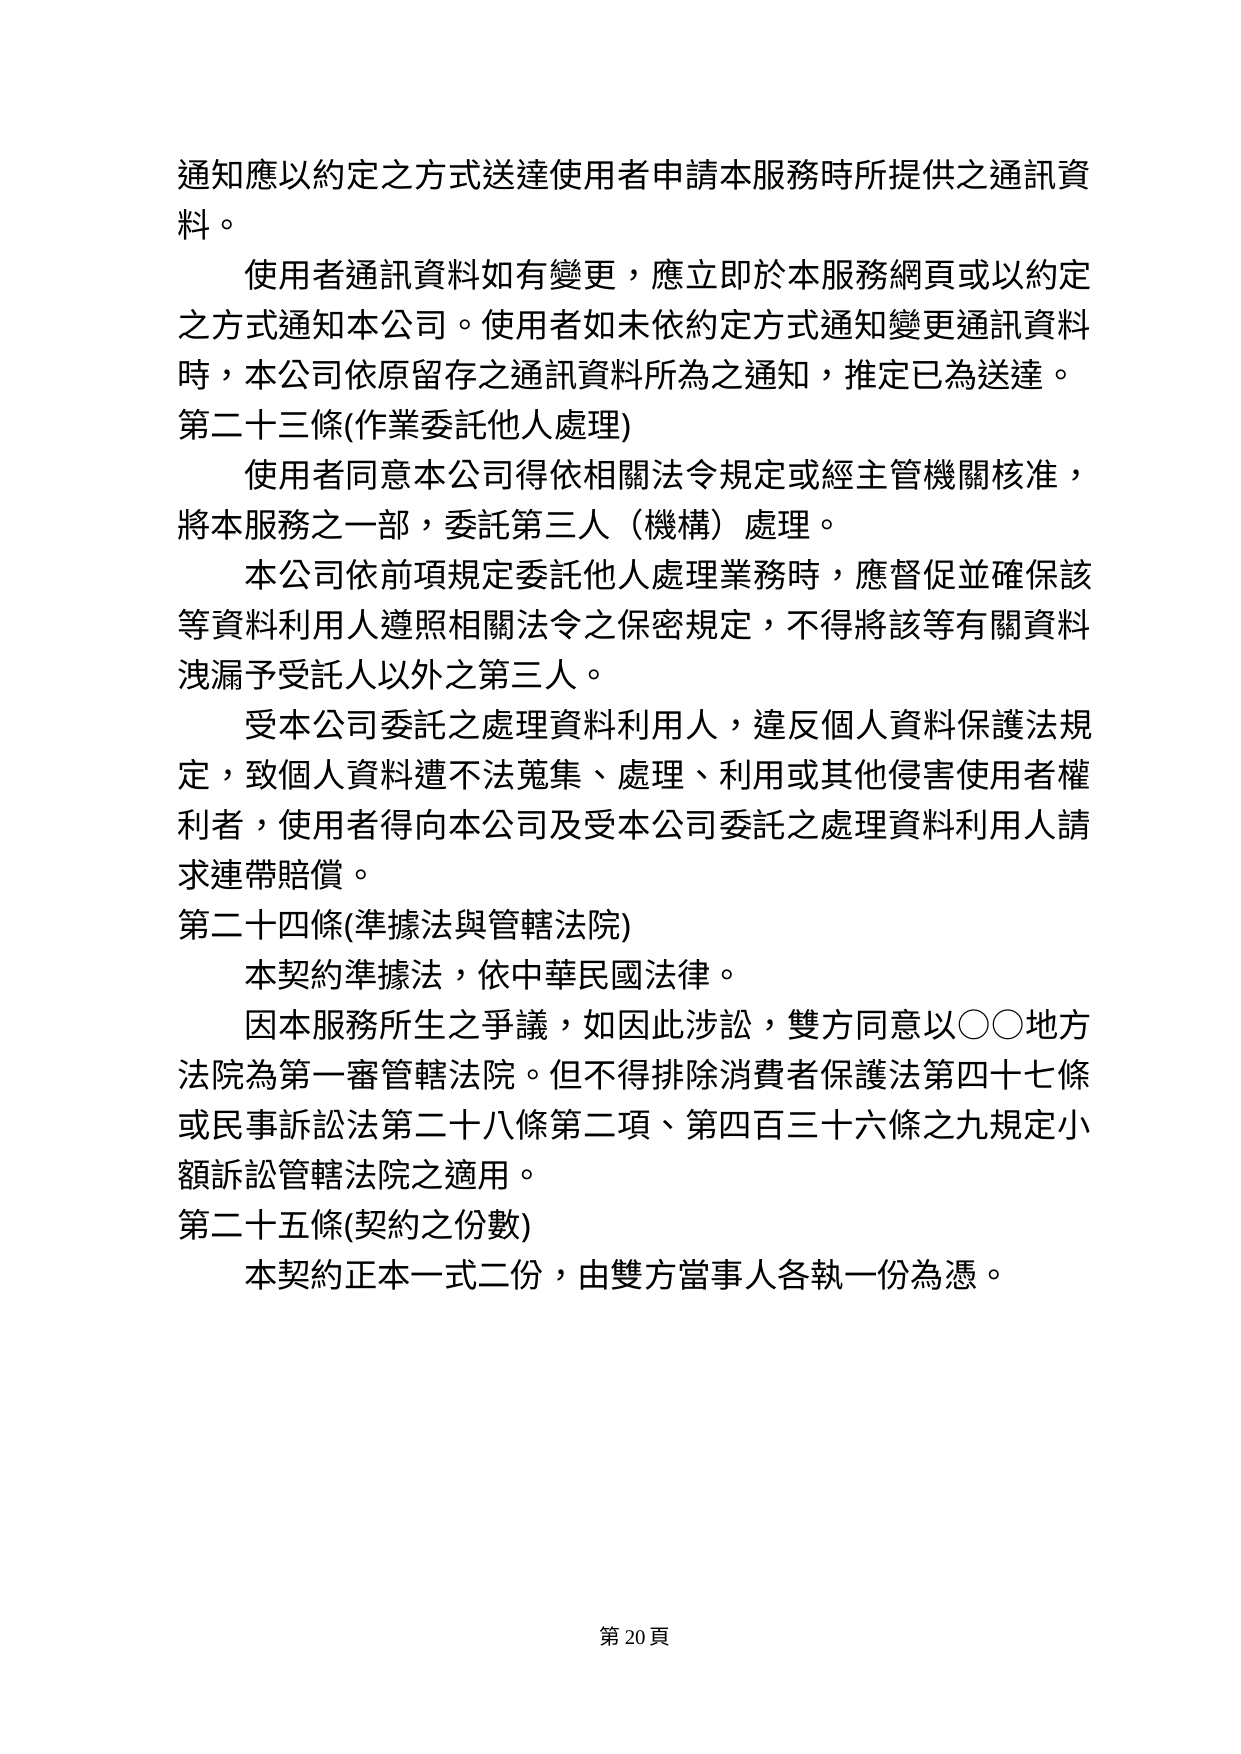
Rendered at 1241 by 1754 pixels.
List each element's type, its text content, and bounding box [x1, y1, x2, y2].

text 第二十三條(作業委託他人處理) [177, 398, 1092, 448]
text 使用者通訊資料如有變更，應立即於本服務網頁或以約定之方式通知本公司。使用者如未依約定方式通知變更通訊資料時，本公司依原留存之通訊資料所為之通知，推定已為送達。 [177, 248, 1092, 398]
text 第二十五條(契約之份數) [177, 1198, 1092, 1248]
text 因本服務所生之爭議，如因此涉訟，雙方同意以○○地方法院為第一審管轄法院。但不得排除消費者保護法第四十七條或民事訴訟法第二十八條第二項、第四百三十六條之九規定小額訴訟管轄法院之適用。 [177, 998, 1092, 1198]
text 通知應以約定之方式送達使用者申請本服務時所提供之通訊資料。 [177, 148, 1092, 248]
text 第二十四條(準據法與管轄法院) [177, 898, 1092, 948]
text 受本公司委託之處理資料利用人，違反個人資料保護法規定，致個人資料遭不法蒐集、處理、利用或其他侵害使用者權利者，使用者得向本公司及受本公司委託之處理資料利用人請求連帶賠償。 [177, 698, 1092, 898]
text 使用者同意本公司得依相關法令規定或經主管機關核准，將本服務之一部，委託第三人（機構）處理。 [177, 448, 1092, 548]
text 本公司依前項規定委託他人處理業務時，應督促並確保該等資料利用人遵照相關法令之保密規定，不得將該等有關資料洩漏予受託人以外之第三人。 [177, 548, 1092, 698]
text 本契約準據法，依中華民國法律。 [177, 948, 1092, 998]
text 本契約正本一式二份，由雙方當事人各執一份為憑。 [177, 1248, 1092, 1298]
